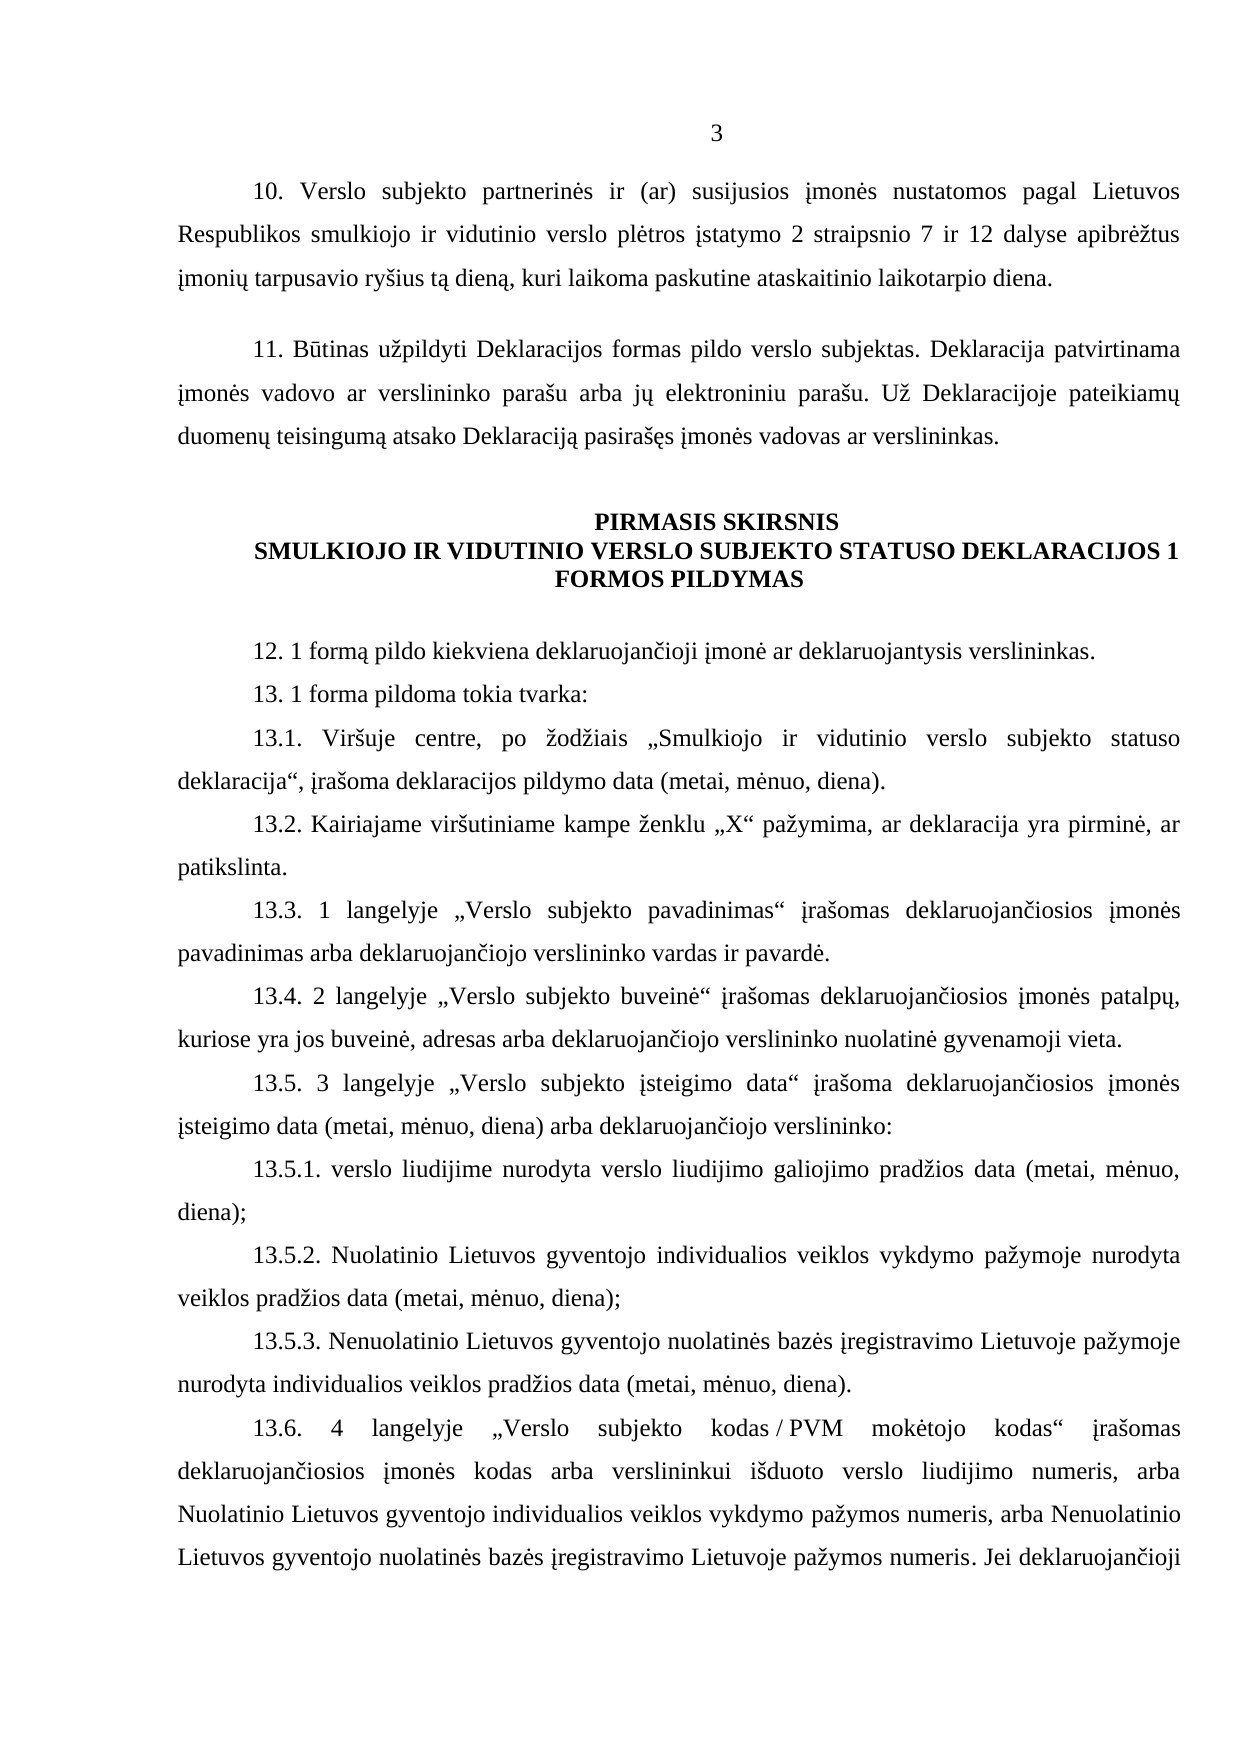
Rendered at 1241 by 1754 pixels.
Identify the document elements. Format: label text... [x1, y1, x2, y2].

text 13.5.3. Nenuolatinio Lietuvos gyventojo nuolatinės bazės įregistravimo Lietuvoje pažymoje nurodyta individualios veiklos pradžios data (metai, mėnuo, diena). [177, 1326, 1181, 1398]
text 13.3. 1 langelyje „Verslo subjekto pavadinimas“ įrašomas deklaruojančiosios įmonės pavadinimas arba deklaruojančiojo verslininko vardas ir pavardė. [177, 895, 1181, 967]
text 12. 1 formą pildo kiekviena deklaruojančioji įmonė ar deklaruojantysis verslininkas. [177, 636, 1181, 665]
text PIRMASIS SKIRSNIS [177, 507, 1181, 536]
text 13. 1 forma pildoma tokia tvarka: [177, 679, 1181, 708]
text 13.2. Kairiajame viršutiniame kampe ženklu „X“ pažymima, ar deklaracija yra pirminė, ar patikslinta. [177, 809, 1181, 881]
text 13.5. 3 langelyje „Verslo subjekto įsteigimo data“ įrašoma deklaruojančiosios įmonės įsteigimo data (metai, mėnuo, diena) arba deklaruojančiojo verslininko: [177, 1068, 1181, 1139]
text 10. Verslo subjekto partnerinės ir (ar) susijusios įmonės nustatomos pagal Lietuvos Respublikos smulkiojo ir vidutinio verslo plėtros įstatymo 2 straipsnio 7 ir 12 dalyse apibrėžtus įmonių tarpusavio ryšius tą dieną, kuri laikoma paskutine ataskaitinio laikotarpio diena. [177, 176, 1181, 291]
text 11. Būtinas užpildyti Deklaracijos formas pildo verslo subjektas. Deklaracija patvirtinama įmonės vadovo ar verslininko parašu arba jų elektroniniu parašu. Už Deklaracijoje pateikiamų duomenų teisingumą atsako Deklaraciją pasirašęs įmonės vadovas ar verslininkas. [177, 334, 1181, 449]
text 13.1. Viršuje centre, po žodžiais „Smulkiojo ir vidutinio verslo subjekto statuso deklaracija“, įrašoma deklaracijos pildymo data (metai, mėnuo, diena). [177, 723, 1181, 794]
text SMULKIOJO IR VIDUTINIO VERSLO SUBJEKTO STATUSO DEKLARACIJOS 1 FORMOS PILDYMAS [177, 536, 1181, 593]
text 13.6. 4 langelyje „Verslo subjekto kodas / PVM mokėtojo kodas“ įrašomas deklaruojančiosios įmonės kodas arba verslininkui išduoto verslo liudijimo numeris, arba Nuolatinio Lietuvos gyventojo individualios veiklos vykdymo pažymos numeris, arba Nenuolatinio Lietuvos gyventojo nuolatinės bazės įregistravimo Lietuvoje pažymos numeris. Jei deklaruojančioji [177, 1413, 1181, 1571]
text 13.5.2. Nuolatinio Lietuvos gyventojo individualios veiklos vykdymo pažymoje nurodyta veiklos pradžios data (metai, mėnuo, diena); [177, 1240, 1181, 1312]
text 13.5.1. verslo liudijime nurodyta verslo liudijimo galiojimo pradžios data (metai, mėnuo, diena); [177, 1154, 1181, 1226]
text 13.4. 2 langelyje „Verslo subjekto buveinė“ įrašomas deklaruojančiosios įmonės patalpų, kuriose yra jos buveinė, adresas arba deklaruojančiojo verslininko nuolatinė gyvenamoji vieta. [177, 981, 1181, 1053]
